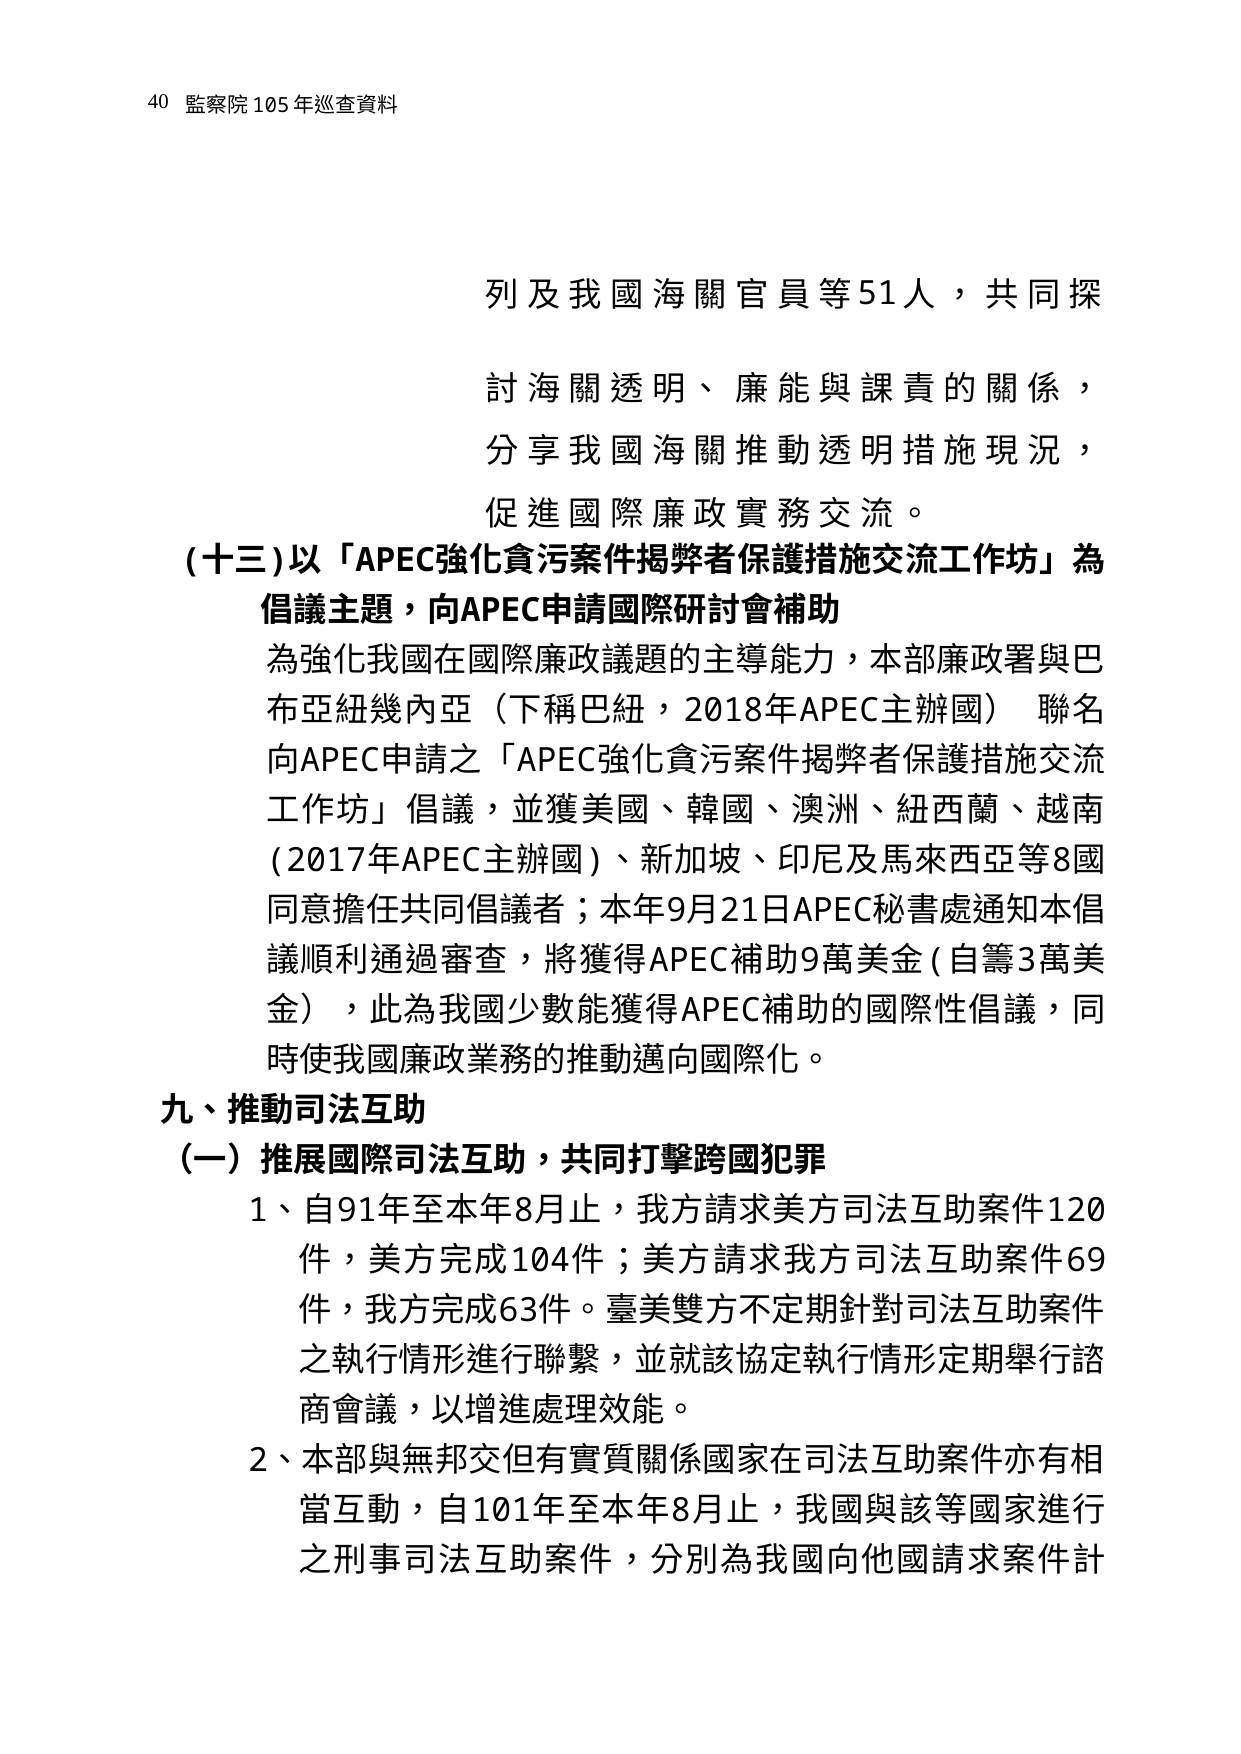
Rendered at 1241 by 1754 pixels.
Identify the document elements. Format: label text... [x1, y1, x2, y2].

text 為強化我國在國際廉政議題的主導能力，本部廉政署與巴布亞紐幾內亞（下稱巴紐，2018年APEC主辦國） 聯名向APEC申請之「APEC強化貪污案件揭弊者保護措施交流工作坊」倡議，並獲美國、韓國、澳洲、紐西蘭、越南(2017年APEC主辦國)、新加坡、印尼及馬來西亞等8國同意擔任共同倡議者；本年9月21日APEC秘書處通知本倡議順利通過審查，將獲得APEC補助9萬美金(自籌3萬美金），此為我國少數能獲得APEC補助的國際性倡議，同時使我國廉政業務的推動邁向國際化。 [266, 631, 1106, 1081]
text 1、自91年至本年8月止，我方請求美方司法互助案件120件，美方完成104件；美方請求我方司法互助案件69件，我方完成63件。臺美雙方不定期針對司法互助案件之執行情形進行聯繫，並就該協定執行情形定期舉行諮商會議，以增進處理效能。 [248, 1181, 1106, 1431]
list 列及我國海關官員等51人，共同探討海關透明、廉能與課責的關係，分享我國海關推動透明措施現況，促進國際廉政實務交流。 [339, 219, 1106, 531]
text （一）推展國際司法互助，共同打擊跨國犯罪 [160, 1131, 1106, 1181]
text 九、推動司法互助 [160, 1081, 1106, 1131]
text 2、本部與無邦交但有實質關係國家在司法互助案件亦有相當互動，自101年至本年8月止，我國與該等國家進行之刑事司法互助案件，分別為我國向他國請求案件計 [248, 1431, 1106, 1581]
text (十三)以「APEC強化貪污案件揭弊者保護措施交流工作坊」為倡議主題，向APEC申請國際研討會補助 [160, 531, 1106, 631]
